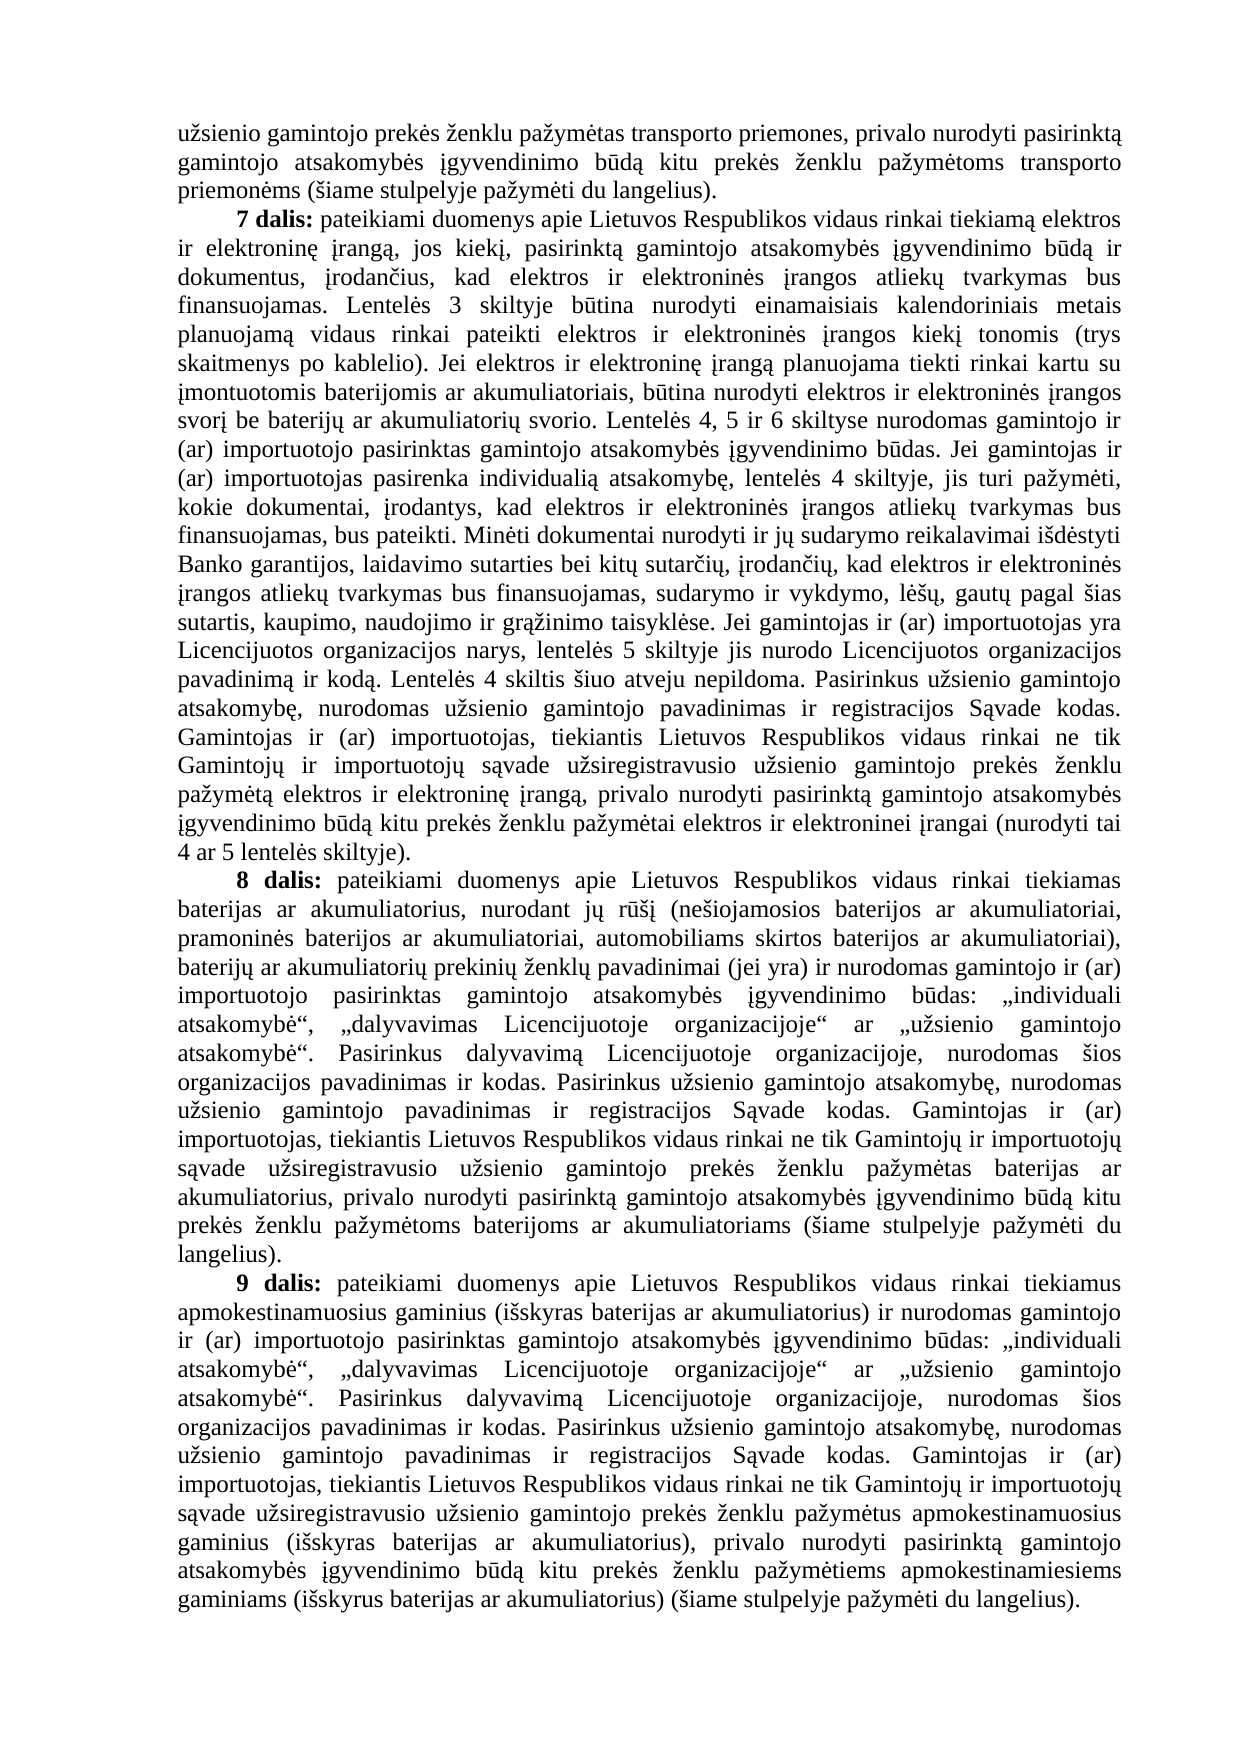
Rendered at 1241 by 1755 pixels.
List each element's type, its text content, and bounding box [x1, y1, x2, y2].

text 8 dalis: pateikiami duomenys apie Lietuvos Respublikos vidaus rinkai tiekiamas baterijas ar akumuliatorius, nurodant jų rūšį (nešiojamosios baterijos ar akumuliatoriai, pramoninės baterijos ar akumuliatoriai, automobiliams skirtos baterijos ar akumuliatoriai), baterijų ar akumuliatorių prekinių ženklų pavadinimai (jei yra) ir nurodomas gamintojo ir (ar) importuotojo pasirinktas gamintojo atsakomybės įgyvendinimo būdas: „individuali atsakomybė“, „dalyvavimas Licencijuotoje organizacijoje“ ar „užsienio gamintojo atsakomybė“. Pasirinkus dalyvavimą Licencijuotoje organizacijoje, nurodomas šios organizacijos pavadinimas ir kodas. Pasirinkus užsienio gamintojo atsakomybę, nurodomas užsienio gamintojo pavadinimas ir registracijos Sąvade kodas. Gamintojas ir (ar) importuotojas, tiekiantis Lietuvos Respublikos vidaus rinkai ne tik Gamintojų ir importuotojų sąvade užsiregistravusio užsienio gamintojo prekės ženklu pažymėtas baterijas ar akumuliatorius, privalo nurodyti pasirinktą gamintojo atsakomybės įgyvendinimo būdą kitu prekės ženklu pažymėtoms baterijoms ar akumuliatoriams (šiame stulpelyje pažymėti du langelius). [177, 866, 1122, 1268]
text 7 dalis: pateikiami duomenys apie Lietuvos Respublikos vidaus rinkai tiekiamą elektros ir elektroninę įrangą, jos kiekį, pasirinktą gamintojo atsakomybės įgyvendinimo būdą ir dokumentus, įrodančius, kad elektros ir elektroninės įrangos atliekų tvarkymas bus finansuojamas. Lentelės 3 skiltyje būtina nurodyti einamaisiais kalendoriniais metais planuojamą vidaus rinkai pateikti elektros ir elektroninės įrangos kiekį tonomis (trys skaitmenys po kablelio). Jei elektros ir elektroninę įrangą planuojama tiekti rinkai kartu su įmontuotomis baterijomis ar akumuliatoriais, būtina nurodyti elektros ir elektroninės įrangos svorį be baterijų ar akumuliatorių svorio. Lentelės 4, 5 ir 6 skiltyse nurodomas gamintojo ir (ar) importuotojo pasirinktas gamintojo atsakomybės įgyvendinimo būdas. Jei gamintojas ir (ar) importuotojas pasirenka individualią atsakomybę, lentelės 4 skiltyje, jis turi pažymėti, kokie dokumentai, įrodantys, kad elektros ir elektroninės įrangos atliekų tvarkymas bus finansuojamas, bus pateikti. Minėti dokumentai nurodyti ir jų sudarymo reikalavimai išdėstyti Banko garantijos, laidavimo sutarties bei kitų sutarčių, įrodančių, kad elektros ir elektroninės įrangos atliekų tvarkymas bus finansuojamas, sudarymo ir vykdymo, lėšų, gautų pagal šias sutartis, kaupimo, naudojimo ir grąžinimo taisyklėse. Jei gamintojas ir (ar) importuotojas yra Licencijuotos organizacijos narys, lentelės 5 skiltyje jis nurodo Licencijuotos organizacijos pavadinimą ir kodą. Lentelės 4 skiltis šiuo atveju nepildoma. Pasirinkus užsienio gamintojo atsakomybę, nurodomas užsienio gamintojo pavadinimas ir registracijos Sąvade kodas. Gamintojas ir (ar) importuotojas, tiekiantis Lietuvos Respublikos vidaus rinkai ne tik Gamintojų ir importuotojų sąvade užsiregistravusio užsienio gamintojo prekės ženklu pažymėtą elektros ir elektroninę įrangą, privalo nurodyti pasirinktą gamintojo atsakomybės įgyvendinimo būdą kitu prekės ženklu pažymėtai elektros ir elektroninei įrangai (nurodyti tai 4 ar 5 lentelės skiltyje). [177, 204, 1122, 866]
text 9 dalis: pateikiami duomenys apie Lietuvos Respublikos vidaus rinkai tiekiamus apmokestinamuosius gaminius (išskyras baterijas ar akumuliatorius) ir nurodomas gamintojo ir (ar) importuotojo pasirinktas gamintojo atsakomybės įgyvendinimo būdas: „individuali atsakomybė“, „dalyvavimas Licencijuotoje organizacijoje“ ar „užsienio gamintojo atsakomybė“. Pasirinkus dalyvavimą Licencijuotoje organizacijoje, nurodomas šios organizacijos pavadinimas ir kodas. Pasirinkus užsienio gamintojo atsakomybę, nurodomas užsienio gamintojo pavadinimas ir registracijos Sąvade kodas. Gamintojas ir (ar) importuotojas, tiekiantis Lietuvos Respublikos vidaus rinkai ne tik Gamintojų ir importuotojų sąvade užsiregistravusio užsienio gamintojo prekės ženklu pažymėtus apmokestinamuosius gaminius (išskyras baterijas ar akumuliatorius), privalo nurodyti pasirinktą gamintojo atsakomybės įgyvendinimo būdą kitu prekės ženklu pažymėtiems apmokestinamiesiems gaminiams (išskyrus baterijas ar akumuliatorius) (šiame stulpelyje pažymėti du langelius). [177, 1268, 1122, 1613]
text užsienio gamintojo prekės ženklu pažymėtas transporto priemones, privalo nurodyti pasirinktą gamintojo atsakomybės įgyvendinimo būdą kitu prekės ženklu pažymėtoms transporto priemonėms (šiame stulpelyje pažymėti du langelius). [177, 118, 1122, 204]
